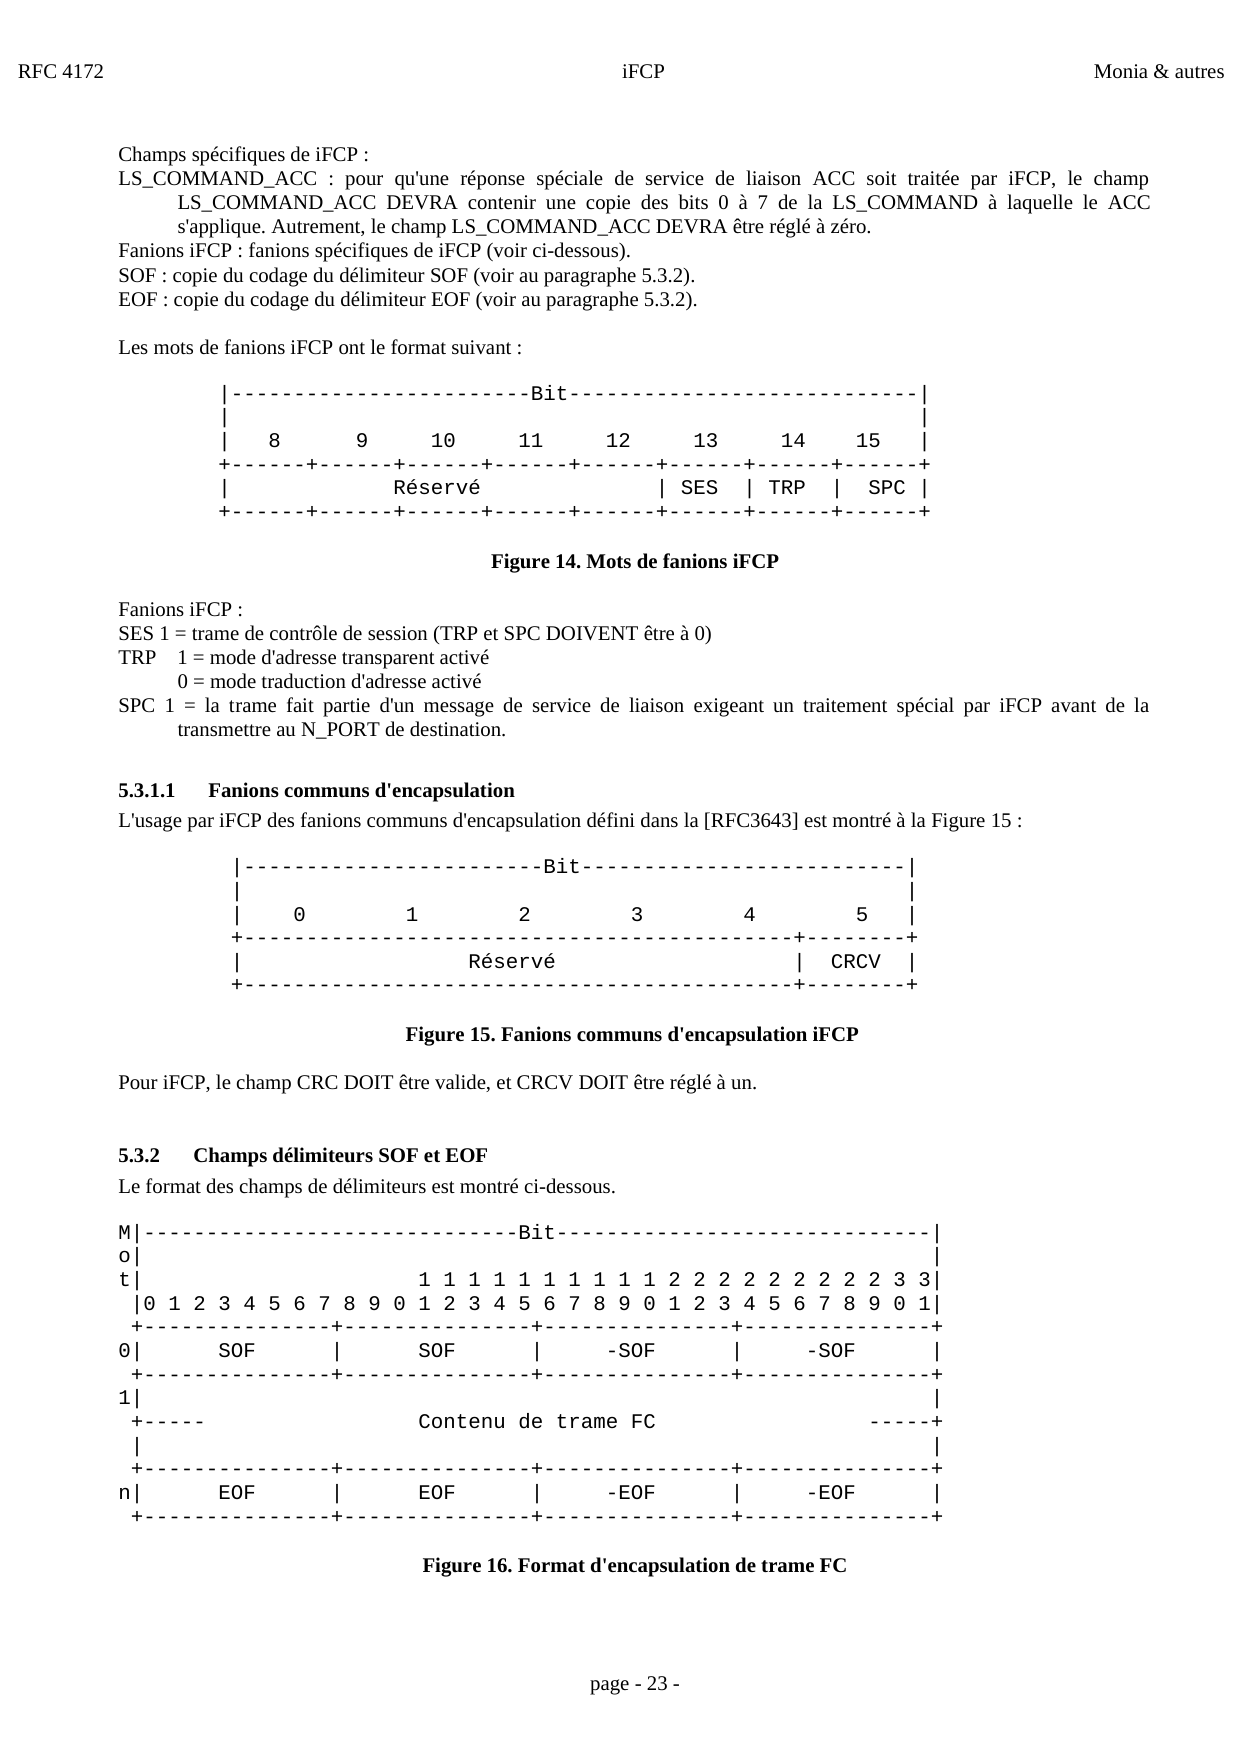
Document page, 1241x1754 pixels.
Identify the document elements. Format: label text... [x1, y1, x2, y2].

text +---------------+---------------+---------------+---------------+ [118, 1458, 1152, 1482]
text TRP 1 = mode d'adresse transparent activé [118, 645, 1152, 669]
text +---------------+---------------+---------------+---------------+ [118, 1364, 1152, 1387]
text +--------------------------------------------+--------+ [118, 974, 1152, 998]
text LS_COMMAND_ACC : pour qu'une réponse spéciale de service de liaison ACC soit traitée par iFCP, le champ LS_COMMAND_ACC DEVRA contenir une copie des bits 0 à 7 de la LS_COMMAND à laquelle le ACC s'applique. Autrement, le champ LS_COMMAND_ACC DEVRA être réglé à zéro. [118, 166, 1152, 238]
text Fanions iFCP : fanions spécifiques de iFCP (voir ci-dessous). [118, 238, 1152, 262]
text EOF : copie du codage du délimiteur EOF (voir au paragraphe 5.3.2). [118, 287, 1152, 311]
text Champs spécifiques de iFCP : [118, 142, 1152, 166]
text | 0 1 2 3 4 5 | [118, 903, 1152, 927]
text Fanions iFCP : [118, 597, 1152, 621]
text Figure 15. Fanions communs d'encapsulation iFCP [118, 1022, 1152, 1046]
text Le format des champs de délimiteurs est montré ci-dessous. [118, 1174, 1152, 1198]
text Pour iFCP, le champ CRC DOIT être valide, et CRCV DOIT être réglé à un. [118, 1070, 1152, 1094]
text |------------------------Bit----------------------------| [118, 383, 1152, 406]
text | Réservé | CRCV | [118, 951, 1152, 974]
text t| 1 1 1 1 1 1 1 1 1 1 2 2 2 2 2 2 2 2 2 3 3| [118, 1269, 1152, 1293]
text 0 = mode traduction d'adresse activé [118, 669, 1152, 693]
text Figure 14. Mots de fanions iFCP [118, 549, 1152, 573]
text Figure 16. Format d'encapsulation de trame FC [118, 1553, 1152, 1577]
text SOF : copie du codage du délimiteur SOF (voir au paragraphe 5.3.2). [118, 262, 1152, 287]
text | Réservé | SES | TRP | SPC | [118, 477, 1152, 501]
text | | [118, 1435, 1152, 1458]
subtitle 5.3.1.1 Fanions communs d'encapsulation [118, 778, 1152, 802]
text 0| SOF | SOF | -SOF | -SOF | [118, 1340, 1152, 1364]
text M|------------------------------Bit------------------------------| [118, 1222, 1152, 1246]
text +---------------+---------------+---------------+---------------+ [118, 1506, 1152, 1529]
text L'usage par iFCP des fanions communs d'encapsulation défini dans la [RFC3643] est montré à la Figure 15 : [118, 808, 1152, 832]
text +------+------+------+------+------+------+------+------+ [118, 501, 1152, 525]
text +------+------+------+------+------+------+------+------+ [118, 454, 1152, 477]
text | | [118, 406, 1152, 430]
text |------------------------Bit--------------------------| [118, 856, 1152, 880]
text Les mots de fanions iFCP ont le format suivant : [118, 335, 1152, 359]
text +--------------------------------------------+--------+ [118, 927, 1152, 951]
text SPC 1 = la trame fait partie d'un message de service de liaison exigeant un traitement spécial par iFCP avant de la transmettre au N_PORT de destination. [118, 693, 1152, 741]
text | 8 9 10 11 12 13 14 15 | [118, 430, 1152, 454]
subtitle 5.3.2 Champs délimiteurs SOF et EOF [118, 1143, 1152, 1167]
text +---------------+---------------+---------------+---------------+ [118, 1316, 1152, 1340]
text +----- Contenu de trame FC -----+ [118, 1411, 1152, 1435]
text | | [118, 880, 1152, 903]
text o| | [118, 1246, 1152, 1269]
text |0 1 2 3 4 5 6 7 8 9 0 1 2 3 4 5 6 7 8 9 0 1 2 3 4 5 6 7 8 9 0 1| [118, 1293, 1152, 1316]
text n| EOF | EOF | -EOF | -EOF | [118, 1482, 1152, 1506]
text SES 1 = trame de contrôle de session (TRP et SPC DOIVENT être à 0) [118, 621, 1152, 645]
text 1| | [118, 1387, 1152, 1411]
